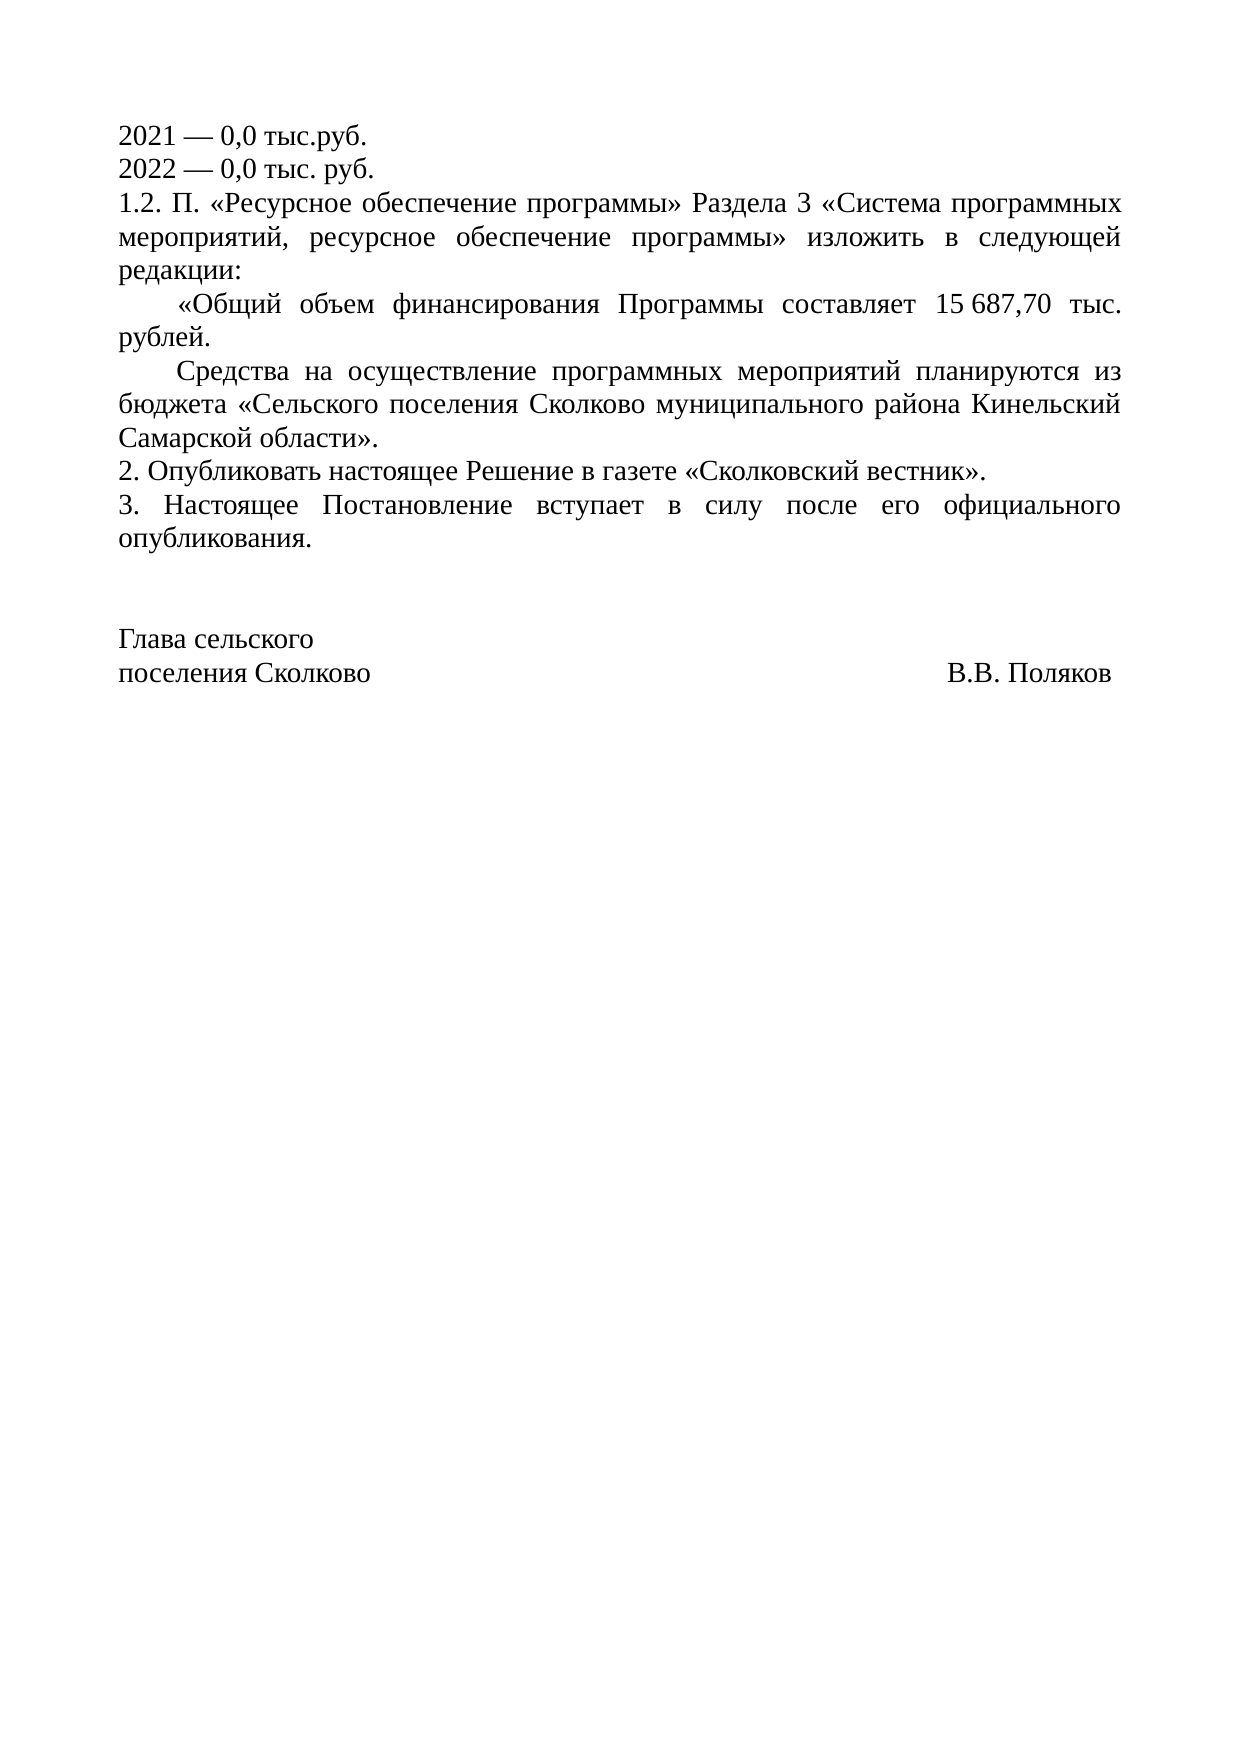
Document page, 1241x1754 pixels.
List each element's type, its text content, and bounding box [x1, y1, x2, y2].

text 1.2. П. «Ресурсное обеспечение программы» Раздела 3 «Система программных мероприятий, ресурсное обеспечение программы» изложить в следующей редакции: [118, 185, 1122, 286]
text 2021 — 0,0 тыс.руб. [118, 118, 1122, 152]
text «Общий объем финансирования Программы составляет 15 687,70 тыс. рублей. [118, 286, 1122, 353]
text Средства на осуществление программных мероприятий планируются из бюджета «Сельского поселения Сколково муниципального района Кинельский Самарской области». [118, 353, 1122, 453]
text 3. Настоящее Постановление вступает в силу после его официального опубликования. [118, 487, 1122, 554]
text поселения Сколково В.В. Поляков [118, 655, 1122, 688]
text 2022 — 0,0 тыс. руб. [118, 152, 1122, 185]
text Глава сельского [118, 621, 1122, 655]
text 2. Опубликовать настоящее Решение в газете «Сколковский вестник». [118, 453, 1122, 487]
